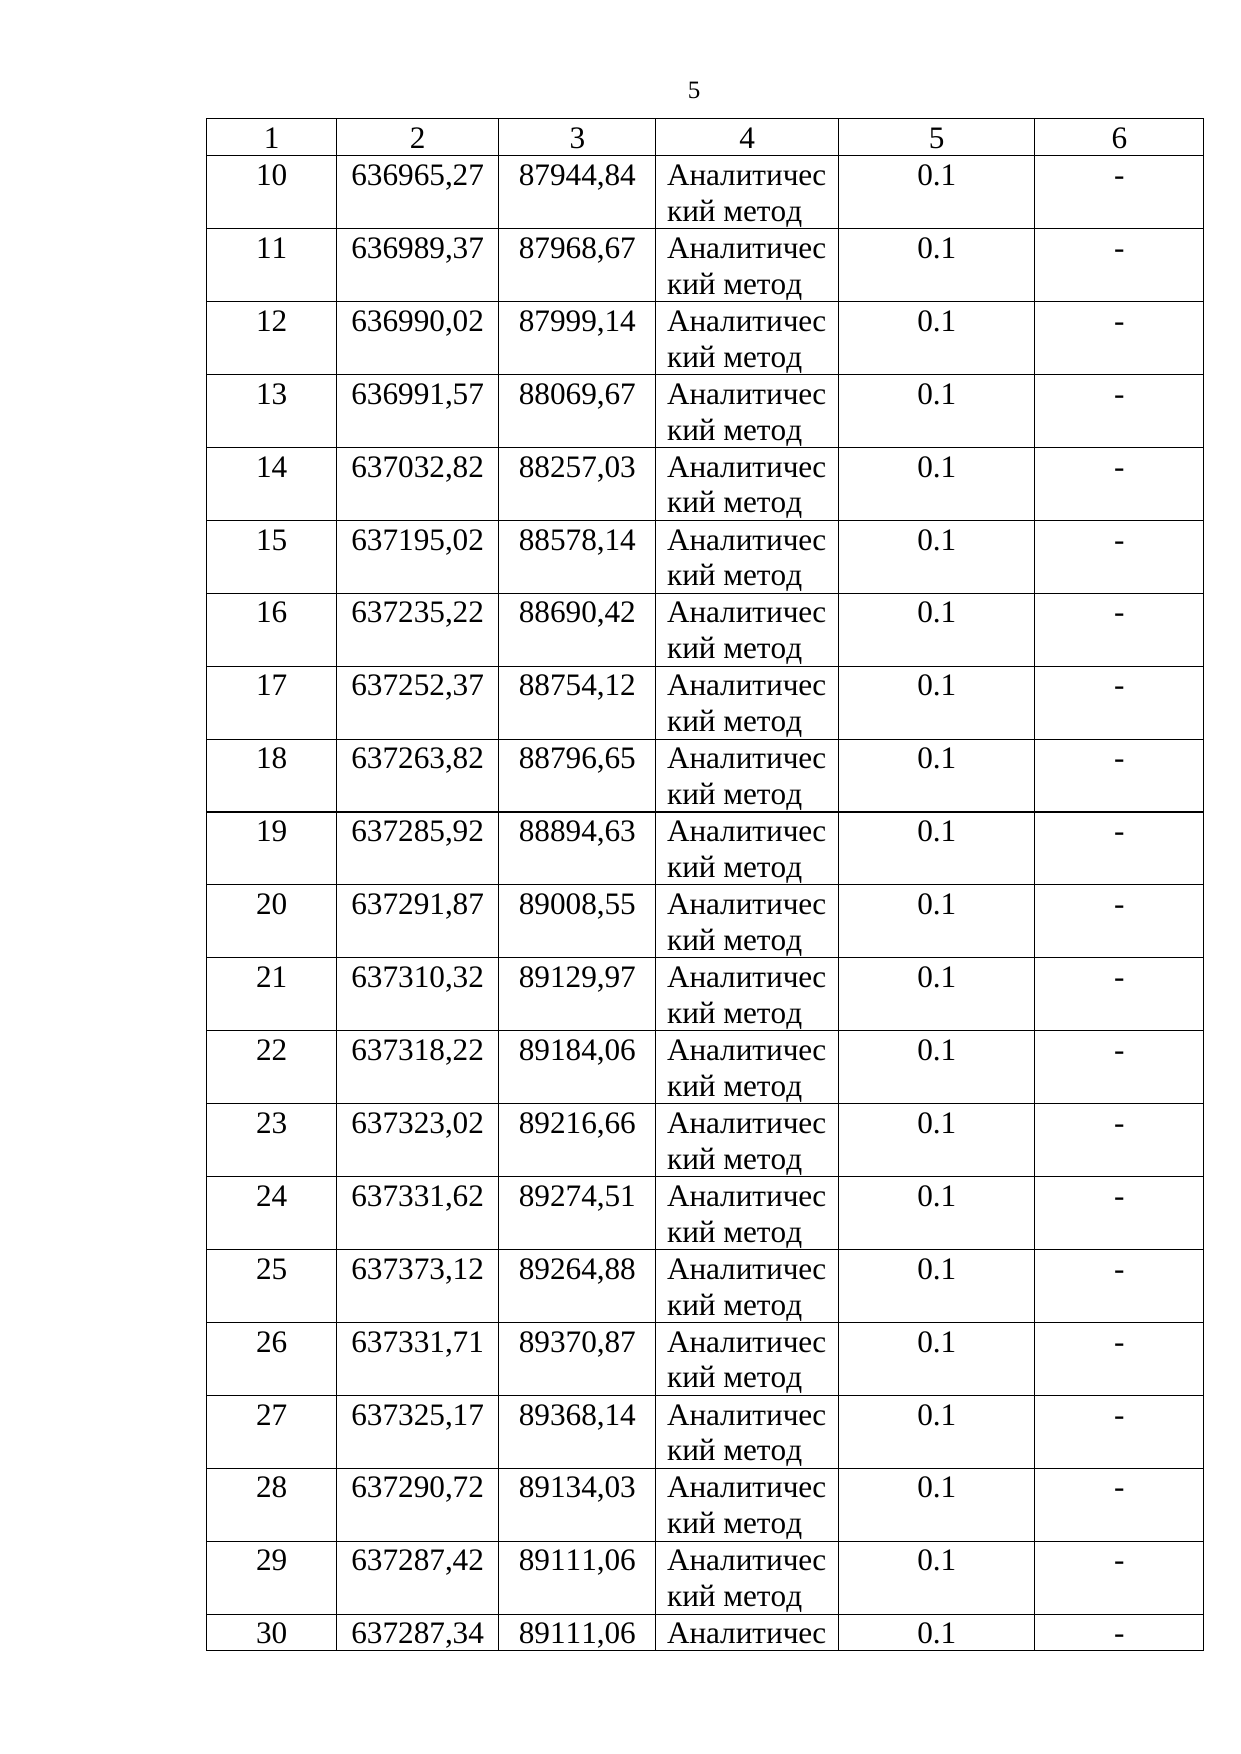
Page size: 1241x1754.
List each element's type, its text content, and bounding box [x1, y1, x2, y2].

table_cell 637310,32 [337, 958, 498, 1030]
table_cell 88796,65 [499, 740, 655, 811]
table_cell 0.1 [839, 958, 1034, 1030]
table_cell 29 [207, 1542, 336, 1613]
table_cell 637195,02 [337, 521, 498, 593]
table_cell Аналитический метод [656, 229, 838, 301]
table_cell - [1035, 885, 1203, 957]
table_cell 87944,84 [499, 156, 655, 228]
table_cell 87999,14 [499, 302, 655, 374]
table_cell Аналитический метод [656, 1031, 838, 1103]
table_cell 20 [207, 885, 336, 957]
table_cell - [1035, 1396, 1203, 1468]
table_header 1 [207, 119, 336, 155]
table_cell - [1035, 229, 1203, 301]
table_cell 637032,82 [337, 448, 498, 520]
table_cell 0.1 [839, 1469, 1034, 1541]
table_cell - [1035, 1615, 1203, 1650]
table_cell - [1035, 1469, 1203, 1541]
table_cell - [1035, 594, 1203, 666]
table_cell Аналитический метод [656, 375, 838, 447]
table_cell 0.1 [839, 1177, 1034, 1249]
table_cell Аналитический метод [656, 156, 838, 228]
table_cell 88894,63 [499, 813, 655, 884]
table_cell Аналитический метод [656, 1250, 838, 1322]
table_cell - [1035, 1104, 1203, 1176]
table_cell 0.1 [839, 813, 1034, 884]
table_cell 15 [207, 521, 336, 593]
table_cell 89274,51 [499, 1177, 655, 1249]
table_cell 87968,67 [499, 229, 655, 301]
table_cell 22 [207, 1031, 336, 1103]
table_cell - [1035, 1323, 1203, 1395]
table_cell 89008,55 [499, 885, 655, 957]
table_cell 89368,14 [499, 1396, 655, 1468]
table_cell - [1035, 813, 1203, 884]
table_cell 88754,12 [499, 667, 655, 738]
table_cell 88069,67 [499, 375, 655, 447]
table_cell 0.1 [839, 156, 1034, 228]
table_cell Аналитический метод [656, 1104, 838, 1176]
table_cell 26 [207, 1323, 336, 1395]
table_cell Аналитический метод [656, 1323, 838, 1395]
table_cell - [1035, 740, 1203, 811]
table_cell 21 [207, 958, 336, 1030]
table_cell 0.1 [839, 594, 1034, 666]
table_cell 636989,37 [337, 229, 498, 301]
table_cell 637287,34 [337, 1615, 498, 1650]
table_cell Аналитический метод [656, 302, 838, 374]
table_cell 0.1 [839, 302, 1034, 374]
table_cell 637325,17 [337, 1396, 498, 1468]
table_header 6 [1035, 119, 1203, 155]
table_cell Аналитический метод [656, 1396, 838, 1468]
table_cell - [1035, 156, 1203, 228]
table_cell 636965,27 [337, 156, 498, 228]
table_header 5 [839, 119, 1034, 155]
table_cell Аналитический метод [656, 667, 838, 738]
table_cell - [1035, 448, 1203, 520]
table_cell 636991,57 [337, 375, 498, 447]
table_cell 0.1 [839, 1031, 1034, 1103]
table_header 2 [337, 119, 498, 155]
table_cell 637331,71 [337, 1323, 498, 1395]
table_cell 637291,87 [337, 885, 498, 957]
table_cell 89134,03 [499, 1469, 655, 1541]
table_cell 0.1 [839, 1396, 1034, 1468]
table_cell 17 [207, 667, 336, 738]
table_cell 30 [207, 1615, 336, 1650]
table_cell - [1035, 667, 1203, 738]
table_cell - [1035, 958, 1203, 1030]
table_cell - [1035, 1177, 1203, 1249]
table_cell Аналитический метод [656, 885, 838, 957]
table_cell Аналитический метод [656, 958, 838, 1030]
table_cell 637290,72 [337, 1469, 498, 1541]
table_cell Аналитический метод [656, 1542, 838, 1613]
table_cell 23 [207, 1104, 336, 1176]
table_header 3 [499, 119, 655, 155]
table_cell 0.1 [839, 521, 1034, 593]
table_header 4 [656, 119, 838, 155]
table_cell 637263,82 [337, 740, 498, 811]
table_cell - [1035, 1250, 1203, 1322]
table_cell Аналитический метод [656, 1469, 838, 1541]
table_cell 637323,02 [337, 1104, 498, 1176]
table_cell Аналитический метод [656, 813, 838, 884]
table_cell 0.1 [839, 1250, 1034, 1322]
table_cell 25 [207, 1250, 336, 1322]
table_cell 0.1 [839, 1323, 1034, 1395]
table_cell 0.1 [839, 448, 1034, 520]
table_cell 0.1 [839, 667, 1034, 738]
table_cell 14 [207, 448, 336, 520]
table_cell - [1035, 302, 1203, 374]
table_cell - [1035, 1542, 1203, 1613]
table_cell 89111,06 [499, 1615, 655, 1650]
table_cell Аналитический метод [656, 448, 838, 520]
table_cell 0.1 [839, 885, 1034, 957]
table_cell 0.1 [839, 229, 1034, 301]
table_cell 28 [207, 1469, 336, 1541]
table_cell 0.1 [839, 1615, 1034, 1650]
table_cell Аналитический метод [656, 1177, 838, 1249]
table_cell 12 [207, 302, 336, 374]
table_cell 16 [207, 594, 336, 666]
table_cell 10 [207, 156, 336, 228]
table_cell Аналитический метод [656, 594, 838, 666]
table_cell - [1035, 375, 1203, 447]
table_cell 0.1 [839, 1542, 1034, 1613]
table_cell 24 [207, 1177, 336, 1249]
table_cell 88690,42 [499, 594, 655, 666]
table_cell 0.1 [839, 1104, 1034, 1176]
table_cell 637287,42 [337, 1542, 498, 1613]
table_cell 89184,06 [499, 1031, 655, 1103]
table_cell 88257,03 [499, 448, 655, 520]
table_cell 89264,88 [499, 1250, 655, 1322]
table_cell 637285,92 [337, 813, 498, 884]
table_cell 11 [207, 229, 336, 301]
table_cell 13 [207, 375, 336, 447]
table_cell 88578,14 [499, 521, 655, 593]
table_cell - [1035, 1031, 1203, 1103]
table_cell 89370,87 [499, 1323, 655, 1395]
table_cell 637252,37 [337, 667, 498, 738]
table_cell 637235,22 [337, 594, 498, 666]
table_cell 637373,12 [337, 1250, 498, 1322]
table_cell 18 [207, 740, 336, 811]
table_cell Аналитический метод [656, 521, 838, 593]
table_cell 0.1 [839, 740, 1034, 811]
table_cell 636990,02 [337, 302, 498, 374]
table_cell 0.1 [839, 375, 1034, 447]
table_cell 89129,97 [499, 958, 655, 1030]
table_cell 89111,06 [499, 1542, 655, 1613]
table_cell 637318,22 [337, 1031, 498, 1103]
table_cell 89216,66 [499, 1104, 655, 1176]
table_cell Аналитический метод [656, 740, 838, 811]
table_cell Аналитичес [656, 1615, 838, 1650]
table_cell 27 [207, 1396, 336, 1468]
table_cell 637331,62 [337, 1177, 498, 1249]
table_cell 19 [207, 813, 336, 884]
table_cell - [1035, 521, 1203, 593]
